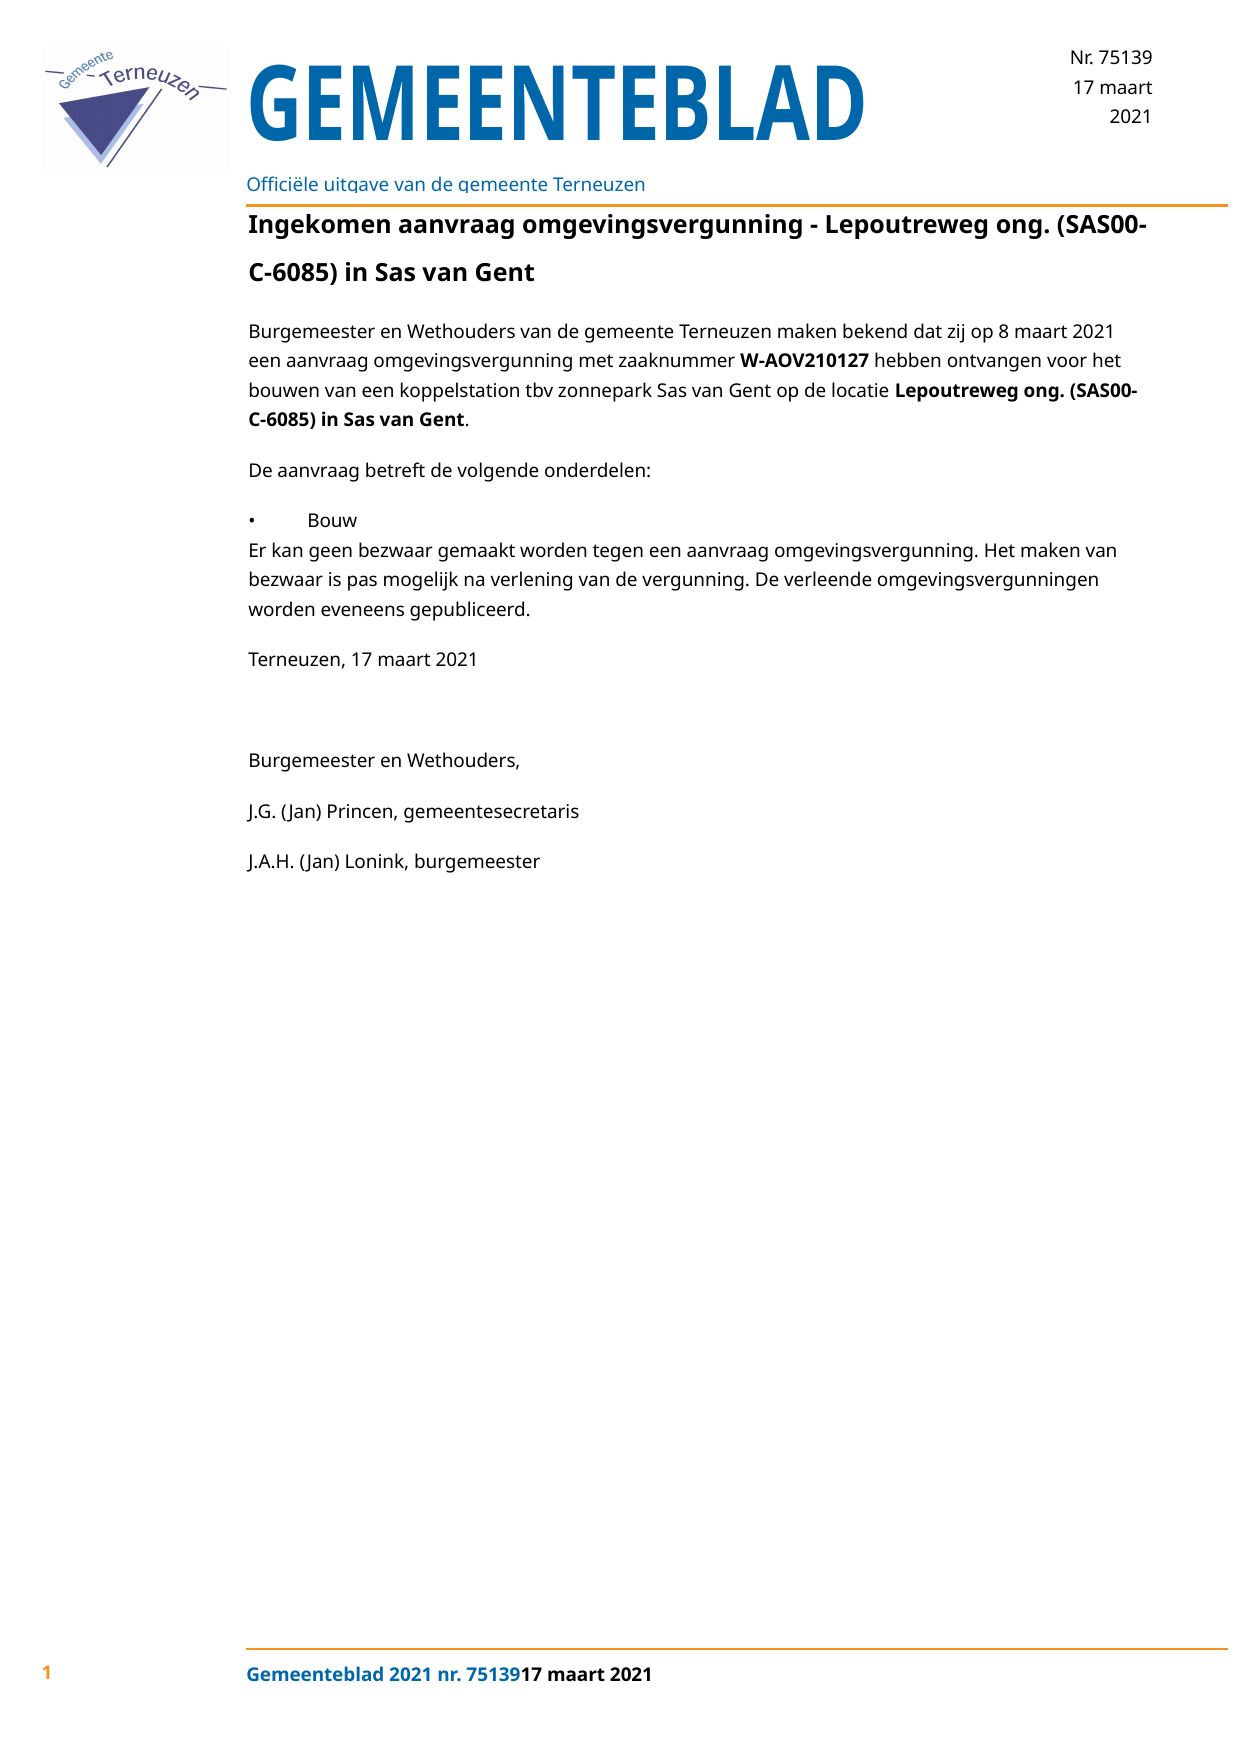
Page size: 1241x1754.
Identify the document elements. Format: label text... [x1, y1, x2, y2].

text Er kan geen bezwaar gemaakt worden tegen een aanvraag omgevingsvergunning. Het maken van bezwaar is pas mogelijk na verlening van de vergunning. De verleende omgevingsvergunningen worden eveneens gepubliceerd. [248, 537, 1152, 622]
list Bouw [248, 507, 1152, 533]
text J.A.H. (Jan) Lonink, burgemeester [248, 848, 1152, 874]
text Ingekomen aanvraag omgevingsvergunning - Lepoutreweg ong. (SAS00-C-6085) in Sas van Gent [248, 207, 1152, 288]
text Burgemeester en Wethouders van de gemeente Terneuzen maken bekend dat zij op 8 maart 2021 een aanvraag omgevingsvergunning met zaaknummer W-AOV210127 hebben ontvangen voor het bouwen van een koppelstation tbv zonnepark Sas van Gent op de locatie Lepoutreweg ong. (SAS00-C-6085) in Sas van Gent. [248, 318, 1152, 432]
text Terneuzen, 17 maart 2021 [248, 647, 1152, 672]
text De aanvraag betreft de volgende onderdelen: [248, 457, 1152, 483]
text J.G. (Jan) Princen, gemeentesecretaris [248, 798, 1152, 824]
picture [41, 47, 231, 172]
text Burgemeester en Wethouders, [248, 747, 1152, 773]
